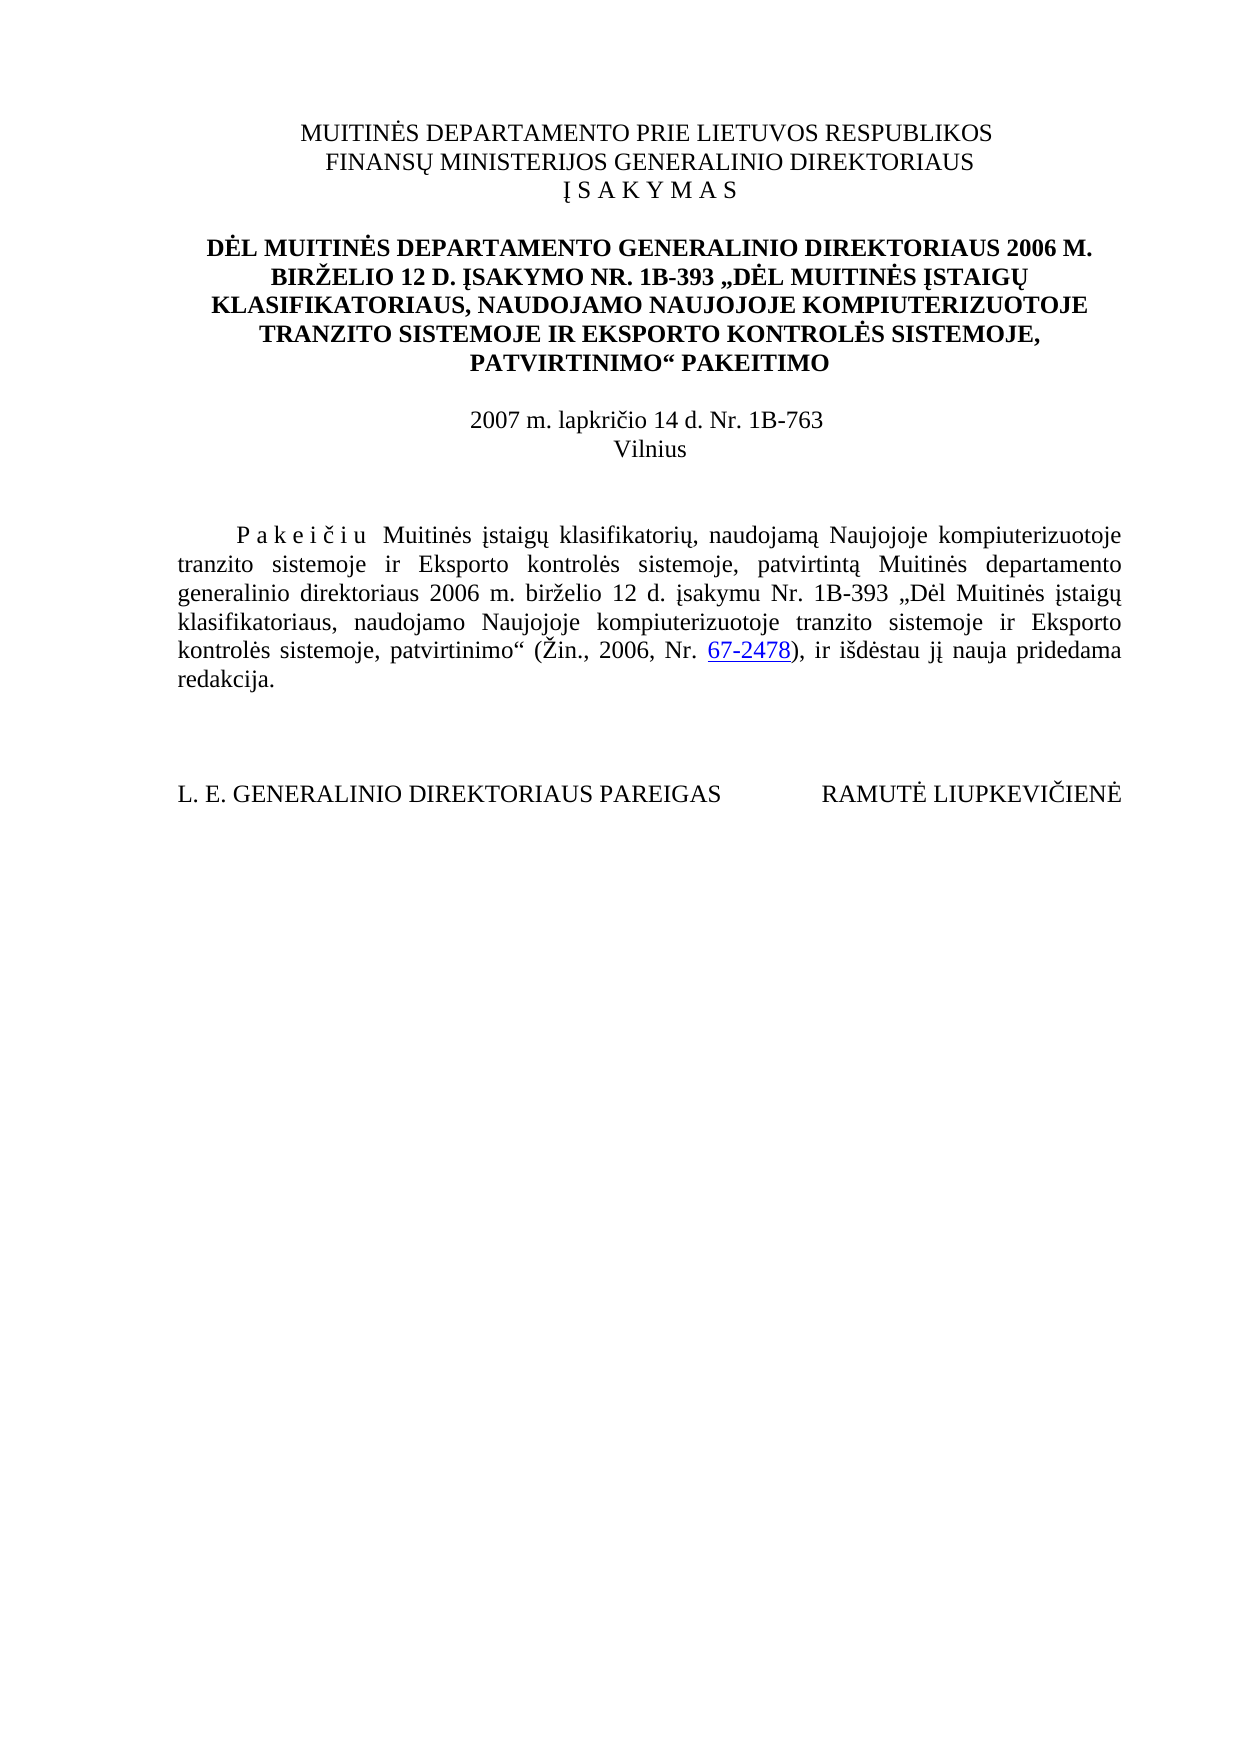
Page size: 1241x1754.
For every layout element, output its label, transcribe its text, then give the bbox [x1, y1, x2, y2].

text Pakeičiu Muitinės įstaigų klasifikatorių, naudojamą Naujojoje kompiuterizuotoje tranzito sistemoje ir Eksporto kontrolės sistemoje, patvirtintą Muitinės departamento generalinio direktoriaus 2006 m. birželio 12 d. įsakymu Nr. 1B-393 „Dėl Muitinės įstaigų klasifikatoriaus, naudojamo Naujojoje kompiuterizuotoje tranzito sistemoje ir Eksporto kontrolės sistemoje, patvirtinimo“ (Žin., 2006, Nr. 67-2478), ir išdėstau jį nauja pridedama redakcija. [177, 521, 1122, 693]
text L. E. GENERALINIO DIREKTORIAUS PAREIGAS RAMUTĖ LIUPKEVIČIENĖ [177, 779, 1122, 808]
text 2007 m. lapkričio 14 d. Nr. 1B-763 [177, 406, 1122, 434]
text Vilnius [177, 434, 1122, 463]
text MUITINĖS DEPARTAMENTO PRIE LIETUVOS RESPUBLIKOS FINANSŲ MINISTERIJOS GENERALINIO DIREKTORIAUS [177, 118, 1122, 176]
text ĮSAKYMAS [177, 176, 1122, 204]
text DĖL MUITINĖS DEPARTAMENTO GENERALINIO DIREKTORIAUS 2006 M. BIRŽELIO 12 D. ĮSAKYMO NR. 1B-393 „DĖL MUITINĖS ĮSTAIGŲ KLASIFIKATORIAUS, NAUDOJAMO NAUJOJOJE KOMPIUTERIZUOTOJE TRANZITO SISTEMOJE IR EKSPORTO KONTROLĖS SISTEMOJE, PATVIRTINIMO“ PAKEITIMO [177, 233, 1122, 377]
